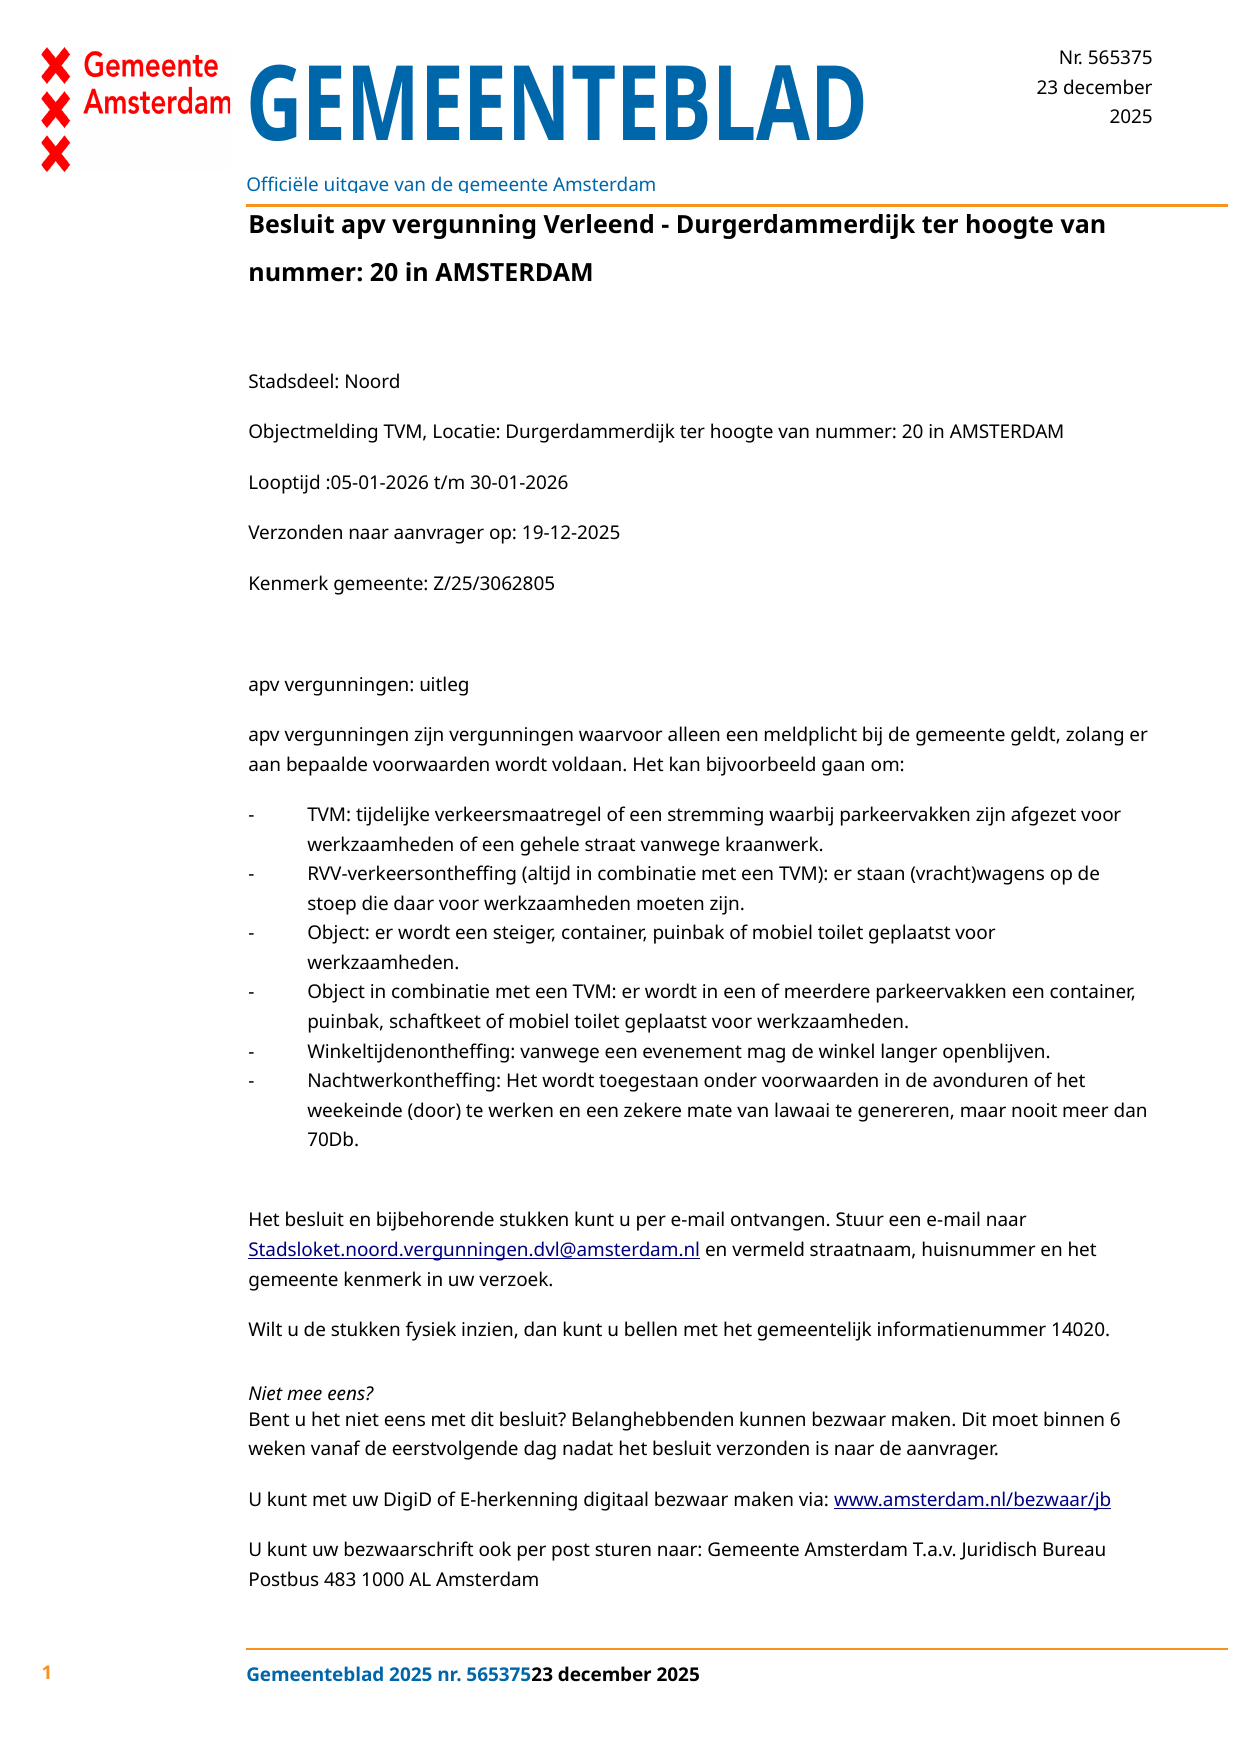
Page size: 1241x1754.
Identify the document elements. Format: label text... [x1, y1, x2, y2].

text apv vergunningen: uitleg [248, 671, 1152, 697]
list TVM: tijdelijke verkeersmaatregel of een stremming waarbij parkeervakken zijn afgezet voor werkzaamheden of een gehele straat vanwege kraanwerk. [248, 801, 1152, 857]
list Nachtwerkontheffing: Het wordt toegestaan onder voorwaarden in de avonduren of het weekeinde (door) te werken en een zekere mate van lawaai te genereren, maar nooit meer dan 70Db. [248, 1067, 1152, 1152]
text Besluit apv vergunning Verleend - Durgerdammerdijk ter hoogte van nummer: 20 in AMSTERDAM [248, 207, 1152, 288]
text apv vergunningen zijn vergunningen waarvoor alleen een meldplicht bij de gemeente geldt, zolang er aan bepaalde voorwaarden wordt voldaan. Het kan bijvoorbeeld gaan om: [248, 721, 1152, 777]
list Winkeltijdenontheffing: vanwege een evenement mag de winkel langer openblijven. [248, 1038, 1152, 1064]
list Object: er wordt een steiger, container, puinbak of mobiel toilet geplaatst voor werkzaamheden. [248, 919, 1152, 975]
text Het besluit en bijbehorende stukken kunt u per e-mail ontvangen. Stuur een e-mail naar Stadsloket.noord.vergunningen.dvl@amsterdam.nl en vermeld straatnaam, huisnummer en het gemeente kenmerk in uw verzoek. [248, 1207, 1152, 1292]
list RVV-verkeersontheffing (altijd in combinatie met een TVM): er staan (vracht)wagens op de stoep die daar voor werkzaamheden moeten zijn. [248, 860, 1152, 916]
text Looptijd :05-01-2026 t/m 30-01-2026 [248, 469, 1152, 495]
text Stadsdeel: Noord [248, 368, 1152, 394]
text U kunt met uw DigiD of E-herkenning digitaal bezwaar maken via: www.amsterdam.nl/bezwaar/jb [248, 1486, 1152, 1512]
text Wilt u de stukken fysiek inzien, dan kunt u bellen met het gemeentelijk informatienummer 14020. [248, 1316, 1152, 1342]
text Niet mee eens? [248, 1380, 1152, 1406]
text Verzonden naar aanvrager op: 19-12-2025 [248, 519, 1152, 545]
text Bent u het niet eens met dit besluit? Belanghebbenden kunnen bezwaar maken. Dit moet binnen 6 weken vanaf de eerstvolgende dag nadat het besluit verzonden is naar de aanvrager. [248, 1406, 1152, 1461]
text Kenmerk gemeente: Z/25/3062805 [248, 570, 1152, 596]
picture [41, 47, 231, 172]
text U kunt uw bezwaarschrift ook per post sturen naar: Gemeente Amsterdam T.a.v. Juridisch Bureau Postbus 483 1000 AL Amsterdam [248, 1536, 1152, 1592]
list Object in combinatie met een TVM: er wordt in een of meerdere parkeervakken een container, puinbak, schaftkeet of mobiel toilet geplaatst voor werkzaamheden. [248, 979, 1152, 1034]
text Objectmelding TVM, Locatie: Durgerdammerdijk ter hoogte van nummer: 20 in AMSTERDAM [248, 419, 1152, 444]
